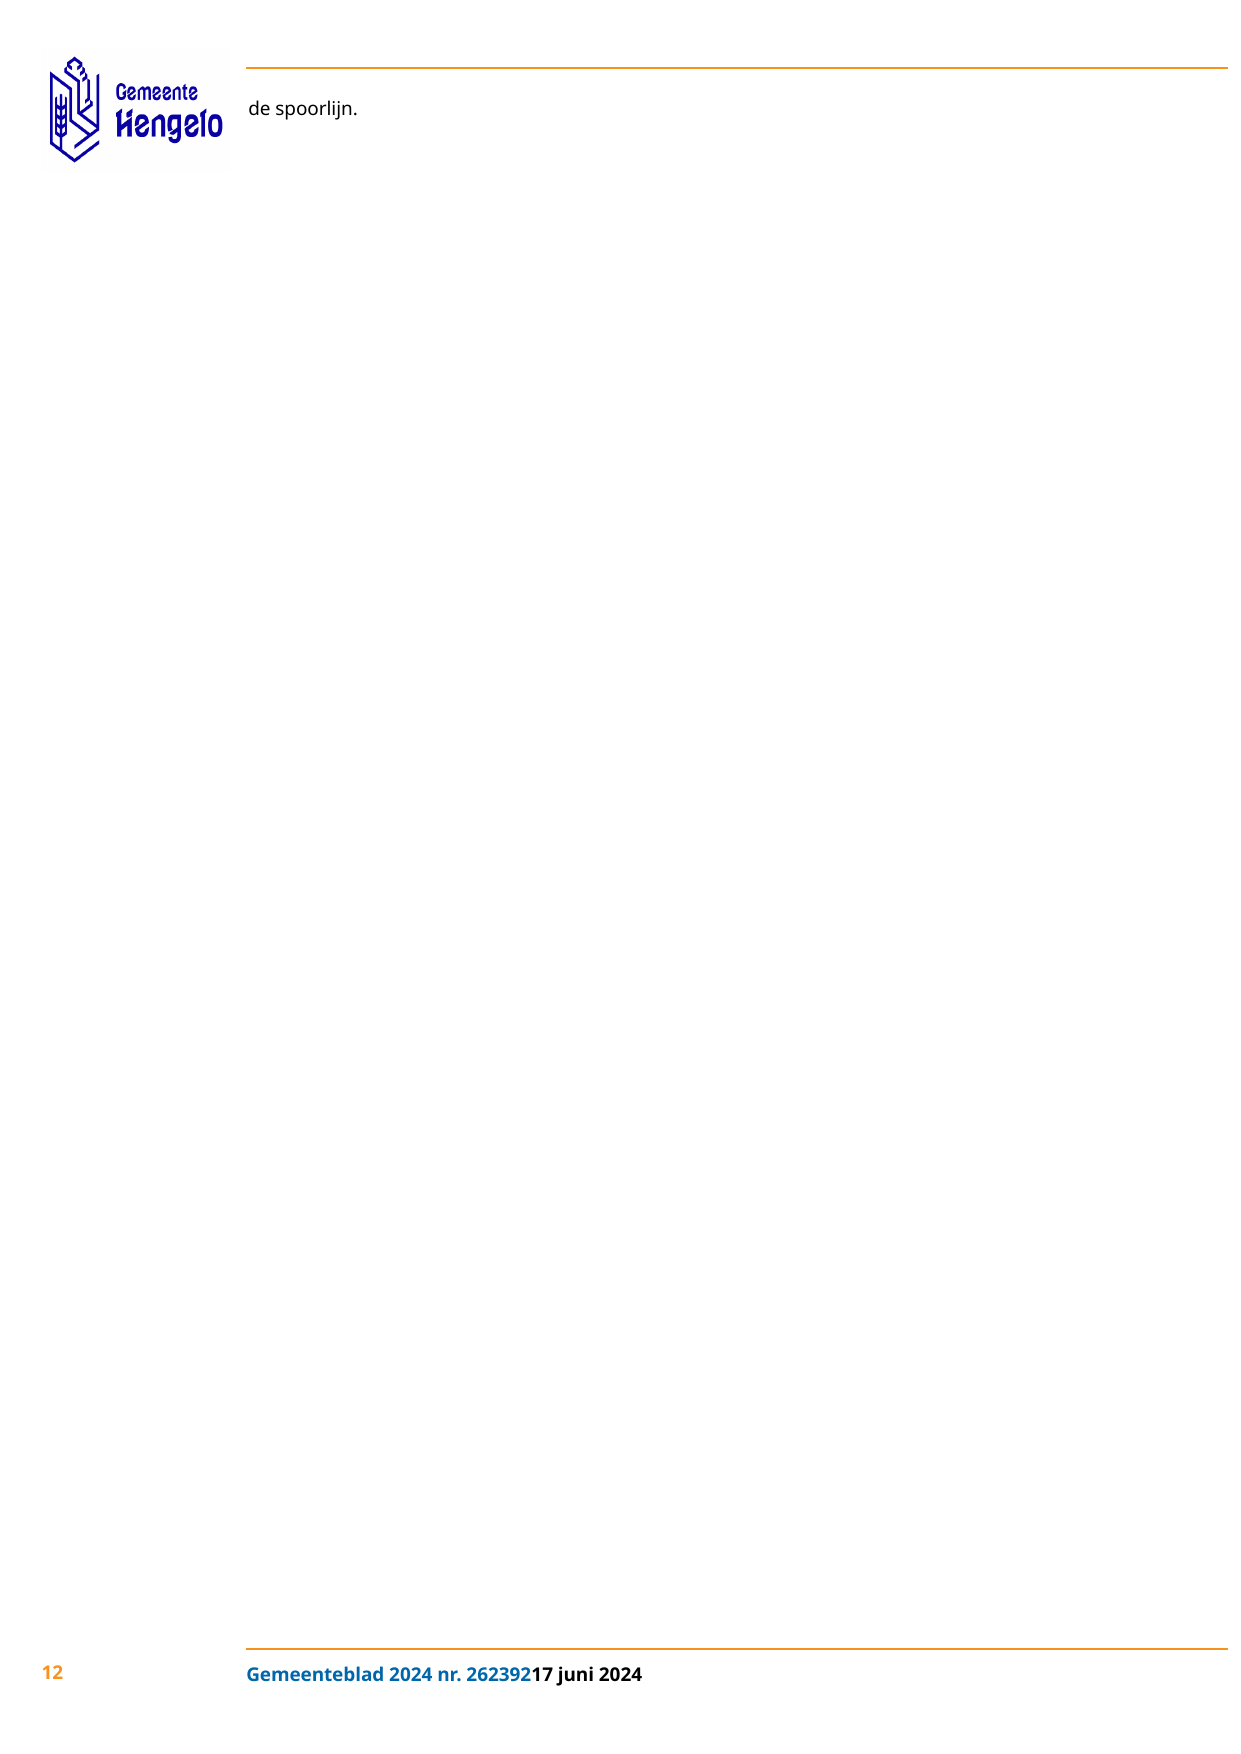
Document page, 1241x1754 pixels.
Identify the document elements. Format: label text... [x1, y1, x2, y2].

picture [41, 47, 231, 172]
text de spoorlijn. [248, 95, 1152, 121]
